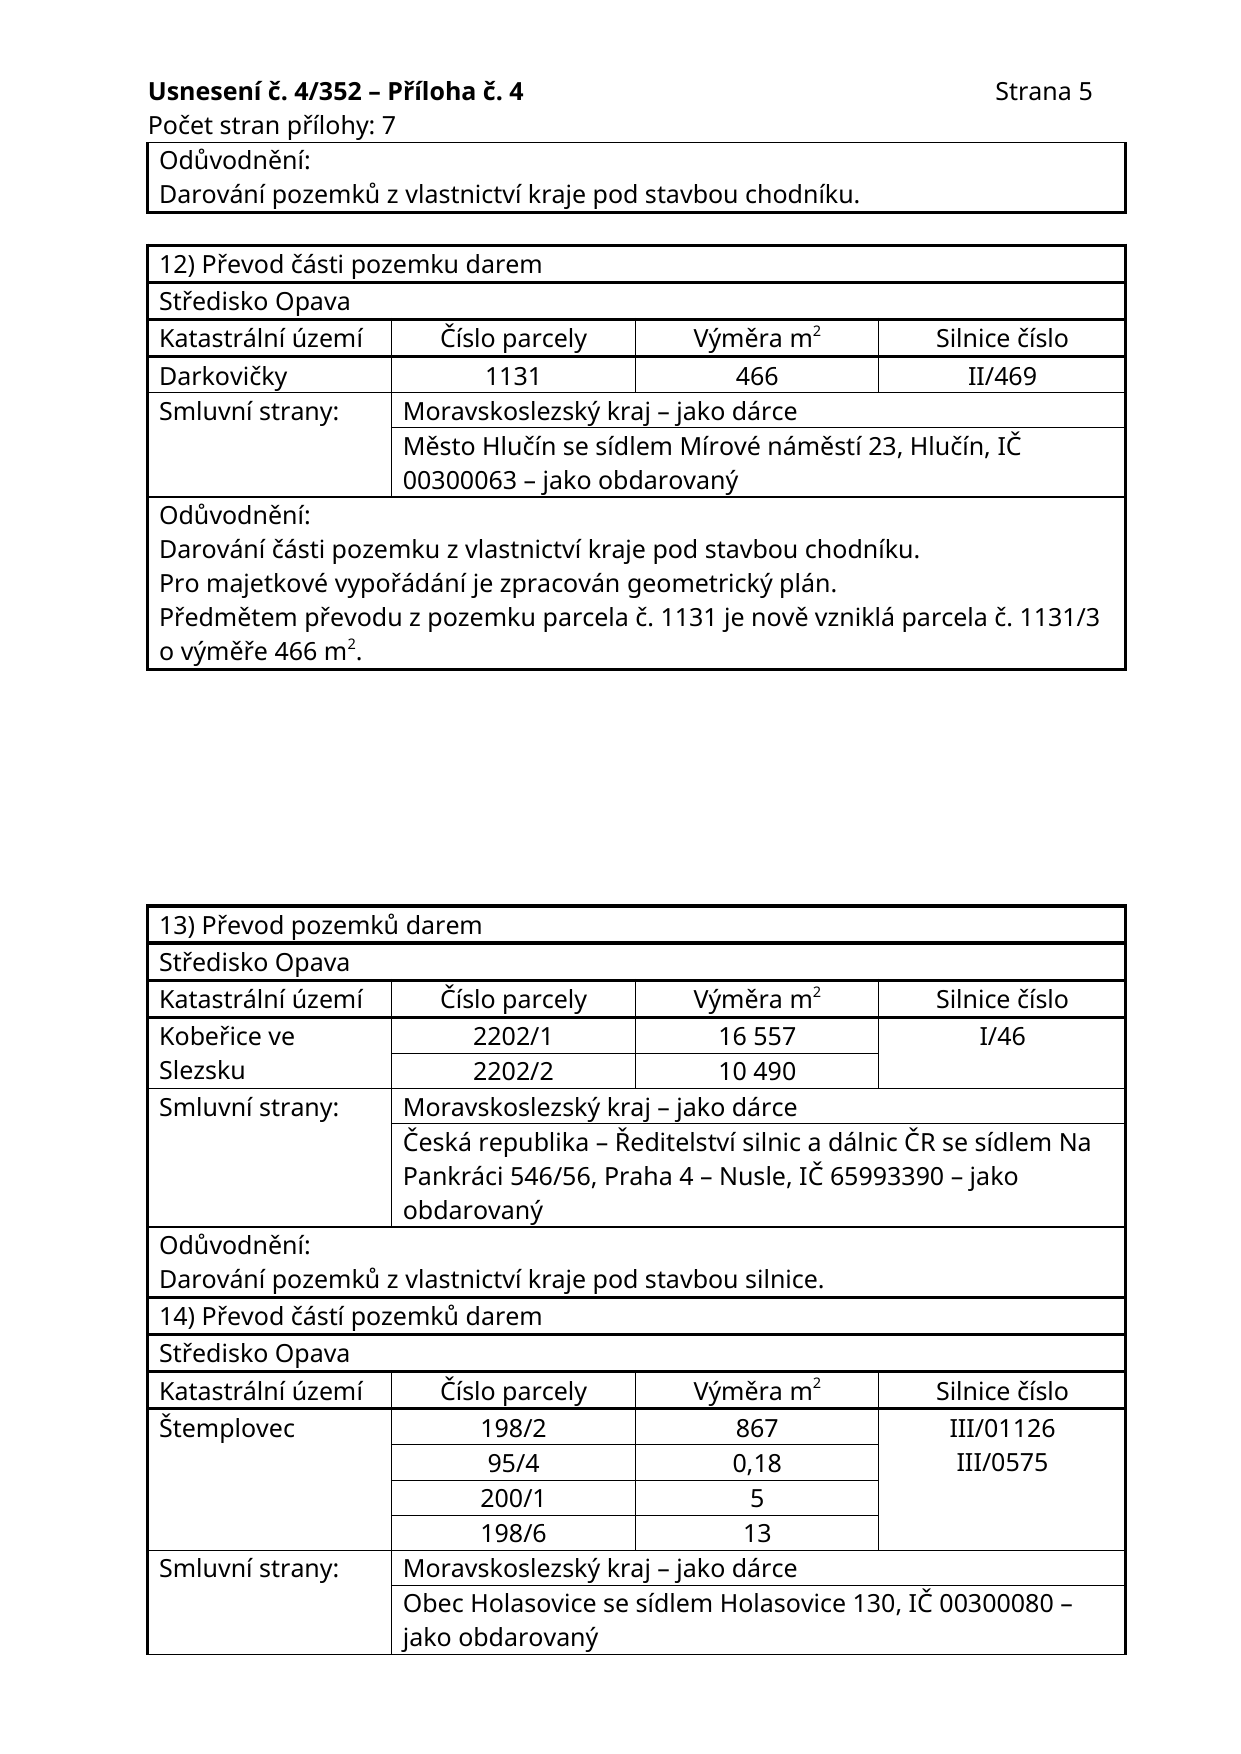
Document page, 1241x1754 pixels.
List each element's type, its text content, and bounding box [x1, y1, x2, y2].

table_cell Výměra m2 [636, 1373, 878, 1407]
table_cell 13 [636, 1516, 878, 1550]
table_cell Číslo parcely [392, 321, 635, 355]
table_cell Středisko Opava [149, 945, 1124, 979]
table_cell Výměra m2 [636, 321, 878, 355]
table_cell 2202/1 [392, 1019, 635, 1053]
table_cell Darkovičky [149, 358, 391, 392]
table_cell Středisko Opava [149, 284, 1124, 318]
table_cell Katastrální území [149, 982, 391, 1016]
table_cell III/01126 III/0575 [879, 1410, 1124, 1550]
table_cell Smluvní strany: [149, 1089, 391, 1226]
table_cell 867 [636, 1410, 878, 1444]
table_cell 198/6 [392, 1516, 635, 1550]
table_cell Odůvodnění: Darování pozemků z vlastnictví kraje pod stavbou chodníku. [149, 143, 1124, 211]
table_cell Katastrální území [149, 1373, 391, 1407]
table_cell Obec Holasovice se sídlem Holasovice 130, IČ 00300080 – jako obdarovaný [392, 1586, 1124, 1654]
table_cell 0,18 [636, 1445, 878, 1479]
table_cell 14) Převod částí pozemků darem [149, 1299, 1124, 1333]
table_cell 95/4 [392, 1445, 635, 1479]
table_cell 466 [636, 358, 878, 392]
table_cell Odůvodnění: Darování pozemků z vlastnictví kraje pod stavbou silnice. [149, 1228, 1124, 1296]
table_cell Výměra m2 [636, 982, 878, 1016]
table_cell Silnice číslo [879, 321, 1124, 355]
table_cell 5 [636, 1481, 878, 1514]
table_cell 198/2 [392, 1410, 635, 1444]
table_cell 2202/2 [392, 1054, 635, 1088]
table_cell I/46 [879, 1019, 1124, 1088]
table_cell Číslo parcely [392, 1373, 635, 1407]
table_cell Smluvní strany: [149, 393, 391, 496]
table_cell Moravskoslezský kraj – jako dárce [392, 1089, 1124, 1123]
table_cell Silnice číslo [879, 1373, 1124, 1407]
table_cell 200/1 [392, 1481, 635, 1514]
table_cell 16 557 [636, 1019, 878, 1053]
table_cell Štemplovec [149, 1410, 391, 1550]
table_cell 10 490 [636, 1054, 878, 1088]
table_cell Silnice číslo [879, 982, 1124, 1016]
table_cell Středisko Opava [149, 1336, 1124, 1370]
table_cell Moravskoslezský kraj – jako dárce [392, 1551, 1124, 1585]
table_cell Odůvodnění: Darování části pozemku z vlastnictví kraje pod stavbou chodníku. Pro majetkové vypořádání je zpracován geometrický plán. Předmětem převodu z pozemku parcela č. 1131 je nově vzniklá parcela č. 1131/3 o výměře 466 m2. [149, 498, 1124, 668]
table_header 13) Převod pozemků darem [149, 908, 1124, 941]
table_cell II/469 [879, 358, 1124, 392]
table_cell Kobeřice ve Slezsku [149, 1019, 391, 1088]
table_cell 1131 [392, 358, 635, 392]
table_cell Číslo parcely [392, 982, 635, 1016]
table_cell Město Hlučín se sídlem Mírové náměstí 23, Hlučín, IČ 00300063 – jako obdarovaný [392, 428, 1124, 496]
table_cell Česká republika – Ředitelství silnic a dálnic ČR se sídlem Na Pankráci 546/56, Praha 4 – Nusle, IČ 65993390 – jako obdarovaný [392, 1124, 1124, 1226]
table_header 12) Převod části pozemku darem [149, 247, 1124, 281]
table_cell Katastrální území [149, 321, 391, 355]
table_cell Smluvní strany: [149, 1551, 391, 1654]
table_cell Moravskoslezský kraj – jako dárce [392, 393, 1124, 427]
